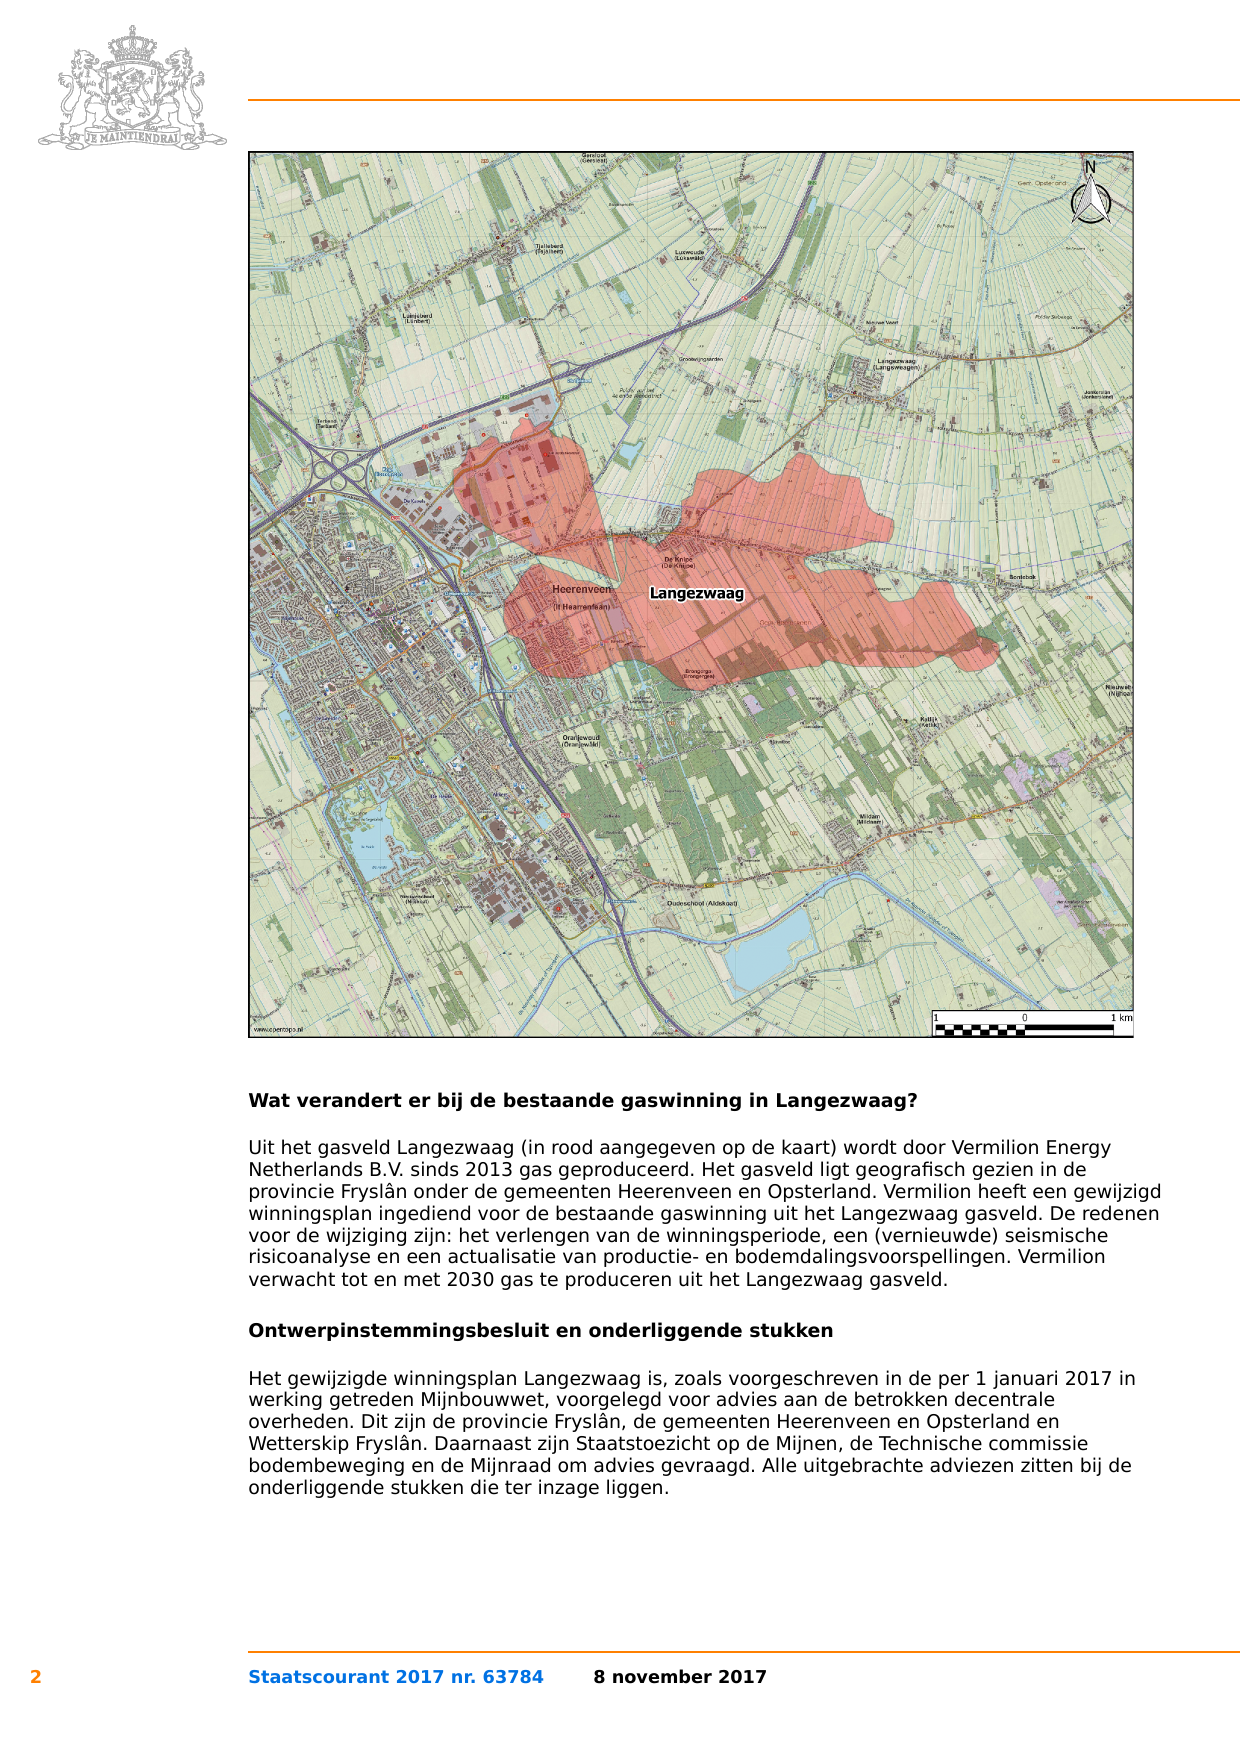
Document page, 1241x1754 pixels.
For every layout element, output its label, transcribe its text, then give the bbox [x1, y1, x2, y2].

text Het gewijzigde winningsplan Langezwaag is, zoals voorgeschreven in de per 1 januari 2017 in werking getreden Mijnbouwwet, voorgelegd voor advies aan de betrokken decentrale overheden. Dit zijn de provincie Fryslân, de gemeenten Heerenveen en Opsterland en Wetterskip Fryslân. Daarnaast zijn Staatstoezicht op de Mijnen, de Technische commissie bodembeweging en de Mijnraad om advies gevraagd. Alle uitgebrachte adviezen zitten bij de onderliggende stukken die ter inzage liggen. [248, 1367, 1163, 1499]
subtitle Ontwerpinstemmingsbesluit en onderliggende stukken [248, 1320, 1163, 1342]
subtitle Wat verandert er bij de bestaande gaswinning in Langezwaag? [248, 1089, 1163, 1112]
picture [38, 25, 227, 150]
text Uit het gasveld Langezwaag (in rood aangegeven op de kaart) wordt door Vermilion Energy Netherlands B.V. sinds 2013 gas geproduceerd. Het gasveld ligt geografisch gezien in de provincie Fryslân onder de gemeenten Heerenveen en Opsterland. Vermilion heeft een gewijzigd winningsplan ingediend voor de bestaande gaswinning uit het Langezwaag gasveld. De redenen voor de wijziging zijn: het verlengen van de winningsperiode, een (vernieuwde) seismische risicoanalyse en een actualisatie van productie- en bodemdalingsvoorspellingen. Vermilion verwacht tot en met 2030 gas te produceren uit het Langezwaag gasveld. [248, 1137, 1163, 1290]
picture [248, 151, 1134, 1038]
